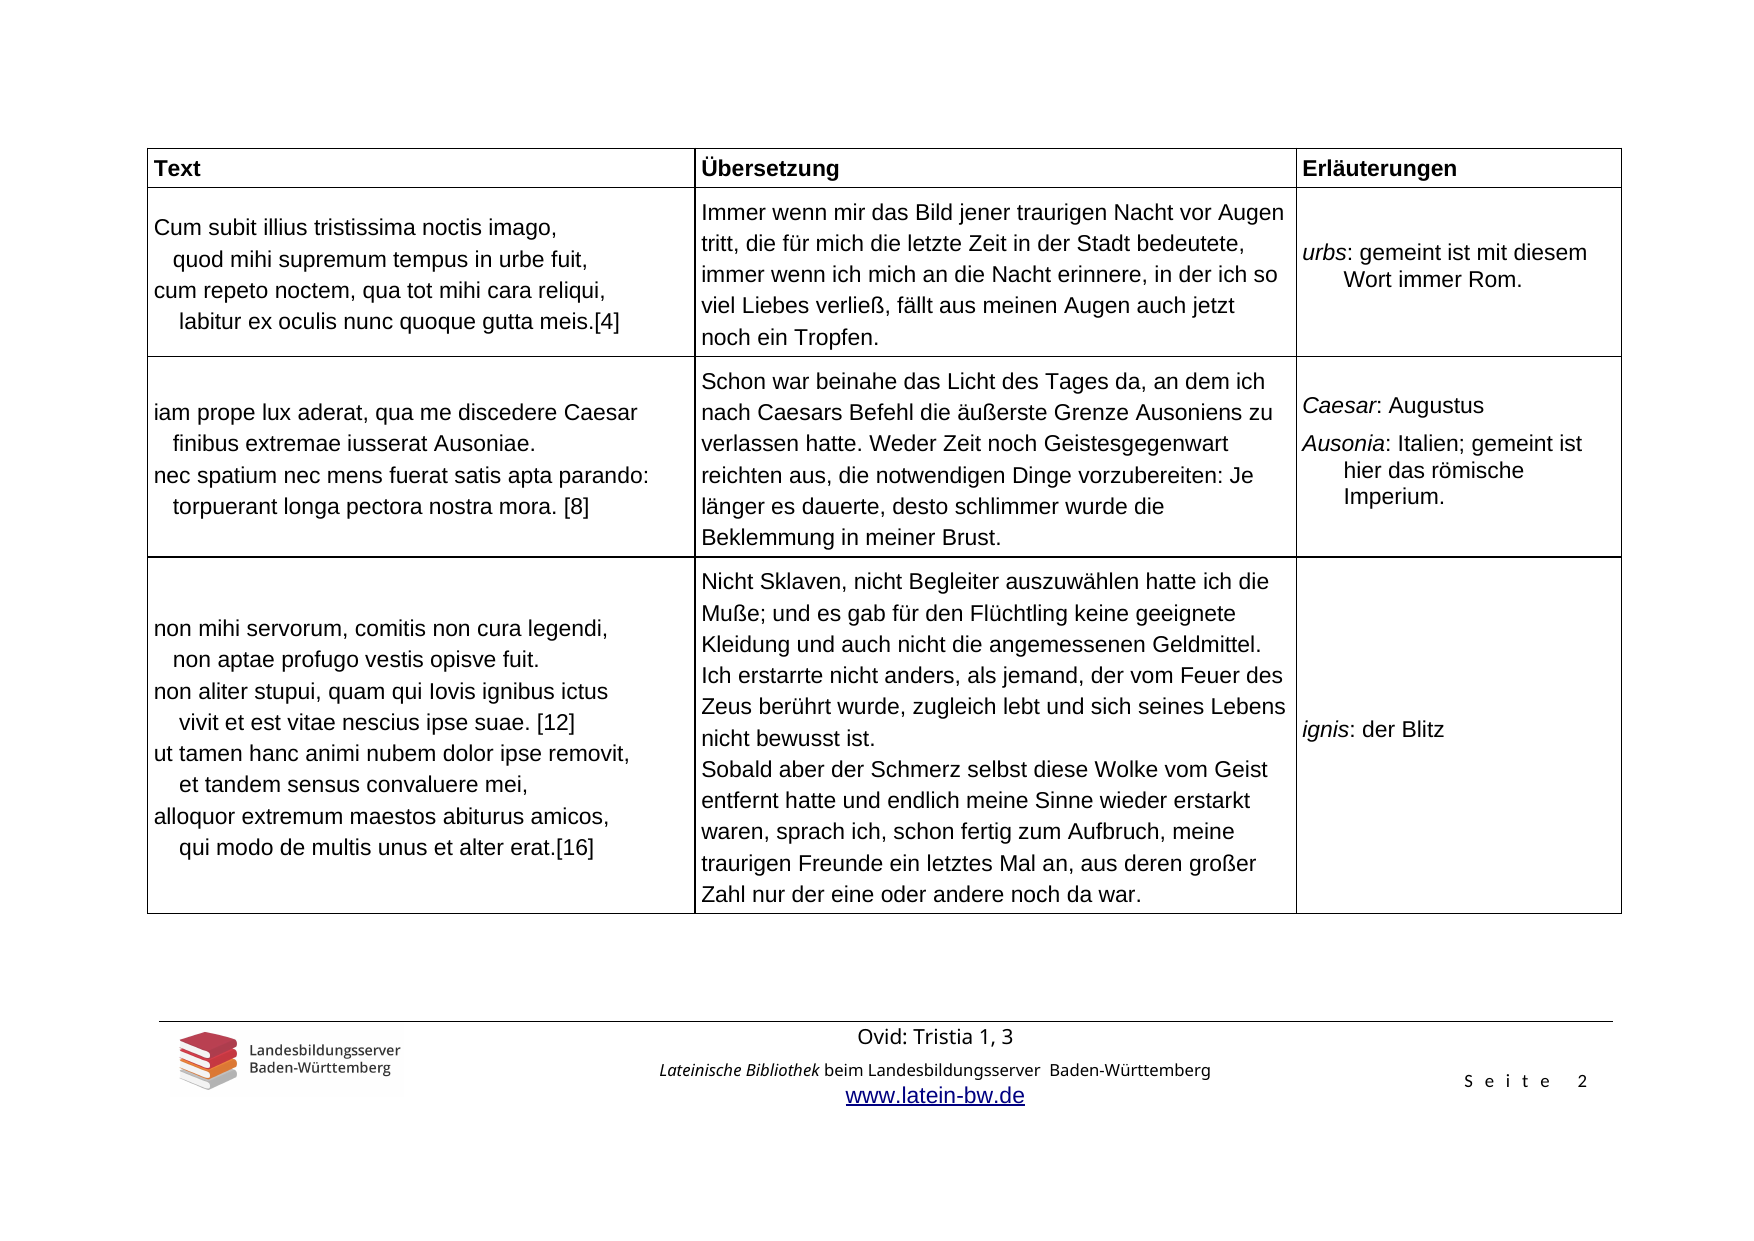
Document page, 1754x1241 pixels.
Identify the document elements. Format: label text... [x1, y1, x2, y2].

table_cell Caesar: Augustus Ausonia: Italien; gemeint ist hier das römische Imperium. [1297, 357, 1621, 556]
table_cell Schon war beinahe das Licht des Tages da, an dem ich nach Caesars Befehl die äußerste Grenze Ausoniens zu verlassen hatte. Weder Zeit noch Geistesgegenwart reichten aus, die notwendigen Dinge vorzubereiten: Je länger es dauerte, desto schlimmer wurde die Beklemmung in meiner Brust. [696, 357, 1296, 556]
picture [170, 1022, 404, 1097]
table_cell Nicht Sklaven, nicht Begleiter auszuwählen hatte ich die Muße; und es gab für den Flüchtling keine geeignete Kleidung und auch nicht die angemessenen Geldmittel. Ich erstarrte nicht anders, als jemand, der vom Feuer des Zeus berührt wurde, zugleich lebt und sich seines Lebens nicht bewusst ist. Sobald aber der Schmerz selbst diese Wolke vom Geist entfernt hatte und endlich meine Sinne wieder erstarkt waren, sprach ich, schon fertig zum Aufbruch, meine traurigen Freunde ein letztes Mal an, aus deren großer Zahl nur der eine oder andere noch da war. [696, 558, 1296, 913]
table_header Erläuterungen [1297, 149, 1621, 187]
table_cell Immer wenn mir das Bild jener traurigen Nacht vor Augen tritt, die für mich die letzte Zeit in der Stadt bedeutete, immer wenn ich mich an die Nacht erinnere, in der ich so viel Liebes verließ, fällt aus meinen Augen auch jetzt noch ein Tropfen. [696, 188, 1296, 356]
table_cell iam prope lux aderat, qua me discedere Caesar finibus extremae iusserat Ausoniae. nec spatium nec mens fuerat satis apta parando: torpuerant longa pectora nostra mora. [8] [148, 357, 694, 556]
table_cell ignis: der Blitz [1297, 558, 1621, 913]
table_cell non mihi servorum, comitis non cura legendi, non aptae profugo vestis opisve fuit. non aliter stupui, quam qui Iovis ignibus ictus vivit et est vitae nescius ipse suae. [12] ut tamen hanc animi nubem dolor ipse removit, et tandem sensus convaluere mei, alloquor extremum maestos abiturus amicos, qui modo de multis unus et alter erat.[16] [148, 558, 694, 913]
table_cell Cum subit illius tristissima noctis imago, quod mihi supremum tempus in urbe fuit, cum repeto noctem, qua tot mihi cara reliqui, labitur ex oculis nunc quoque gutta meis.[4] [148, 188, 694, 356]
table_header Text [148, 149, 694, 187]
table_cell urbs: gemeint ist mit diesem Wort immer Rom. [1297, 188, 1621, 356]
table_header Übersetzung [696, 149, 1296, 187]
